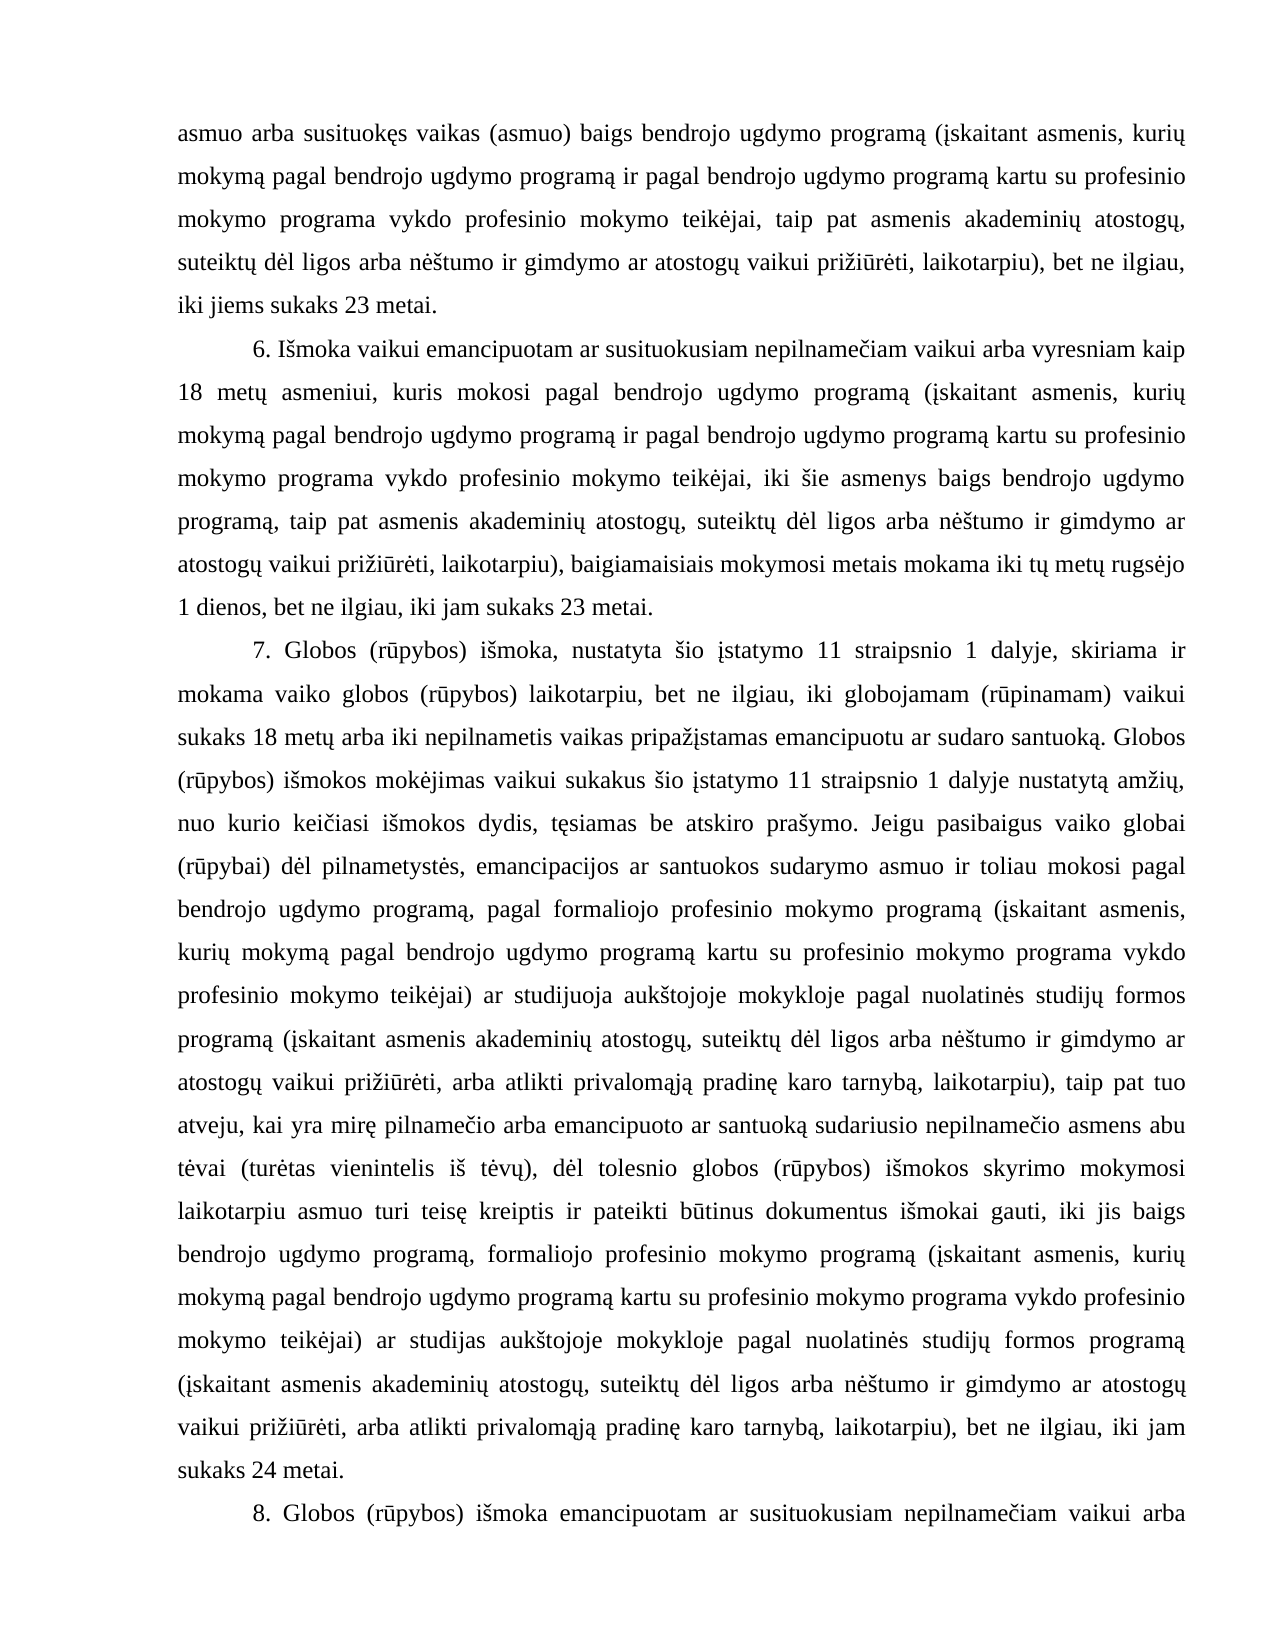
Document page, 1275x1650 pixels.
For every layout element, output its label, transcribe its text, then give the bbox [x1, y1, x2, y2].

text 7. Globos (rūpybos) išmoka, nustatyta šio įstatymo 11 straipsnio 1 dalyje, skiriama ir mokama vaiko globos (rūpybos) laikotarpiu, bet ne ilgiau, iki globojamam (rūpinamam) vaikui sukaks 18 metų arba iki nepilnametis vaikas pripažįstamas emancipuotu ar sudaro santuoką. Globos (rūpybos) išmokos mokėjimas vaikui sukakus šio įstatymo 11 straipsnio 1 dalyje nustatytą amžių, nuo kurio keičiasi išmokos dydis, tęsiamas be atskiro prašymo. Jeigu pasibaigus vaiko globai (rūpybai) dėl pilnametystės, emancipacijos ar santuokos sudarymo asmuo ir toliau mokosi pagal bendrojo ugdymo programą, pagal formaliojo profesinio mokymo programą (įskaitant asmenis, kurių mokymą pagal bendrojo ugdymo programą kartu su profesinio mokymo programa vykdo profesinio mokymo teikėjai) ar studijuoja aukštojoje mokykloje pagal nuolatinės studijų formos programą (įskaitant asmenis akademinių atostogų, suteiktų dėl ligos arba nėštumo ir gimdymo ar atostogų vaikui prižiūrėti, arba atlikti privalomąją pradinę karo tarnybą, laikotarpiu), taip pat tuo atveju, kai yra mirę pilnamečio arba emancipuoto ar santuoką sudariusio nepilnamečio asmens abu tėvai (turėtas vienintelis iš tėvų), dėl tolesnio globos (rūpybos) išmokos skyrimo mokymosi laikotarpiu asmuo turi teisę kreiptis ir pateikti būtinus dokumentus išmokai gauti, iki jis baigs bendrojo ugdymo programą, formaliojo profesinio mokymo programą (įskaitant asmenis, kurių mokymą pagal bendrojo ugdymo programą kartu su profesinio mokymo programa vykdo profesinio mokymo teikėjai) ar studijas aukštojoje mokykloje pagal nuolatinės studijų formos programą (įskaitant asmenis akademinių atostogų, suteiktų dėl ligos arba nėštumo ir gimdymo ar atostogų vaikui prižiūrėti, arba atlikti privalomąją pradinę karo tarnybą, laikotarpiu), bet ne ilgiau, iki jam sukaks 24 metai. [177, 636, 1186, 1484]
text 6. Išmoka vaikui emancipuotam ar susituokusiam nepilnamečiam vaikui arba vyresniam kaip 18 metų asmeniui, kuris mokosi pagal bendrojo ugdymo programą (įskaitant asmenis, kurių mokymą pagal bendrojo ugdymo programą ir pagal bendrojo ugdymo programą kartu su profesinio mokymo programa vykdo profesinio mokymo teikėjai, iki šie asmenys baigs bendrojo ugdymo programą, taip pat asmenis akademinių atostogų, suteiktų dėl ligos arba nėštumo ir gimdymo ar atostogų vaikui prižiūrėti, laikotarpiu), baigiamaisiais mokymosi metais mokama iki tų metų rugsėjo 1 dienos, bet ne ilgiau, iki jam sukaks 23 metai. [177, 334, 1186, 621]
text 8. Globos (rūpybos) išmoka emancipuotam ar susituokusiam nepilnamečiam vaikui arba [177, 1498, 1186, 1527]
text asmuo arba susituokęs vaikas (asmuo) baigs bendrojo ugdymo programą (įskaitant asmenis, kurių mokymą pagal bendrojo ugdymo programą ir pagal bendrojo ugdymo programą kartu su profesinio mokymo programa vykdo profesinio mokymo teikėjai, taip pat asmenis akademinių atostogų, suteiktų dėl ligos arba nėštumo ir gimdymo ar atostogų vaikui prižiūrėti, laikotarpiu), bet ne ilgiau, iki jiems sukaks 23 metai. [177, 118, 1186, 319]
